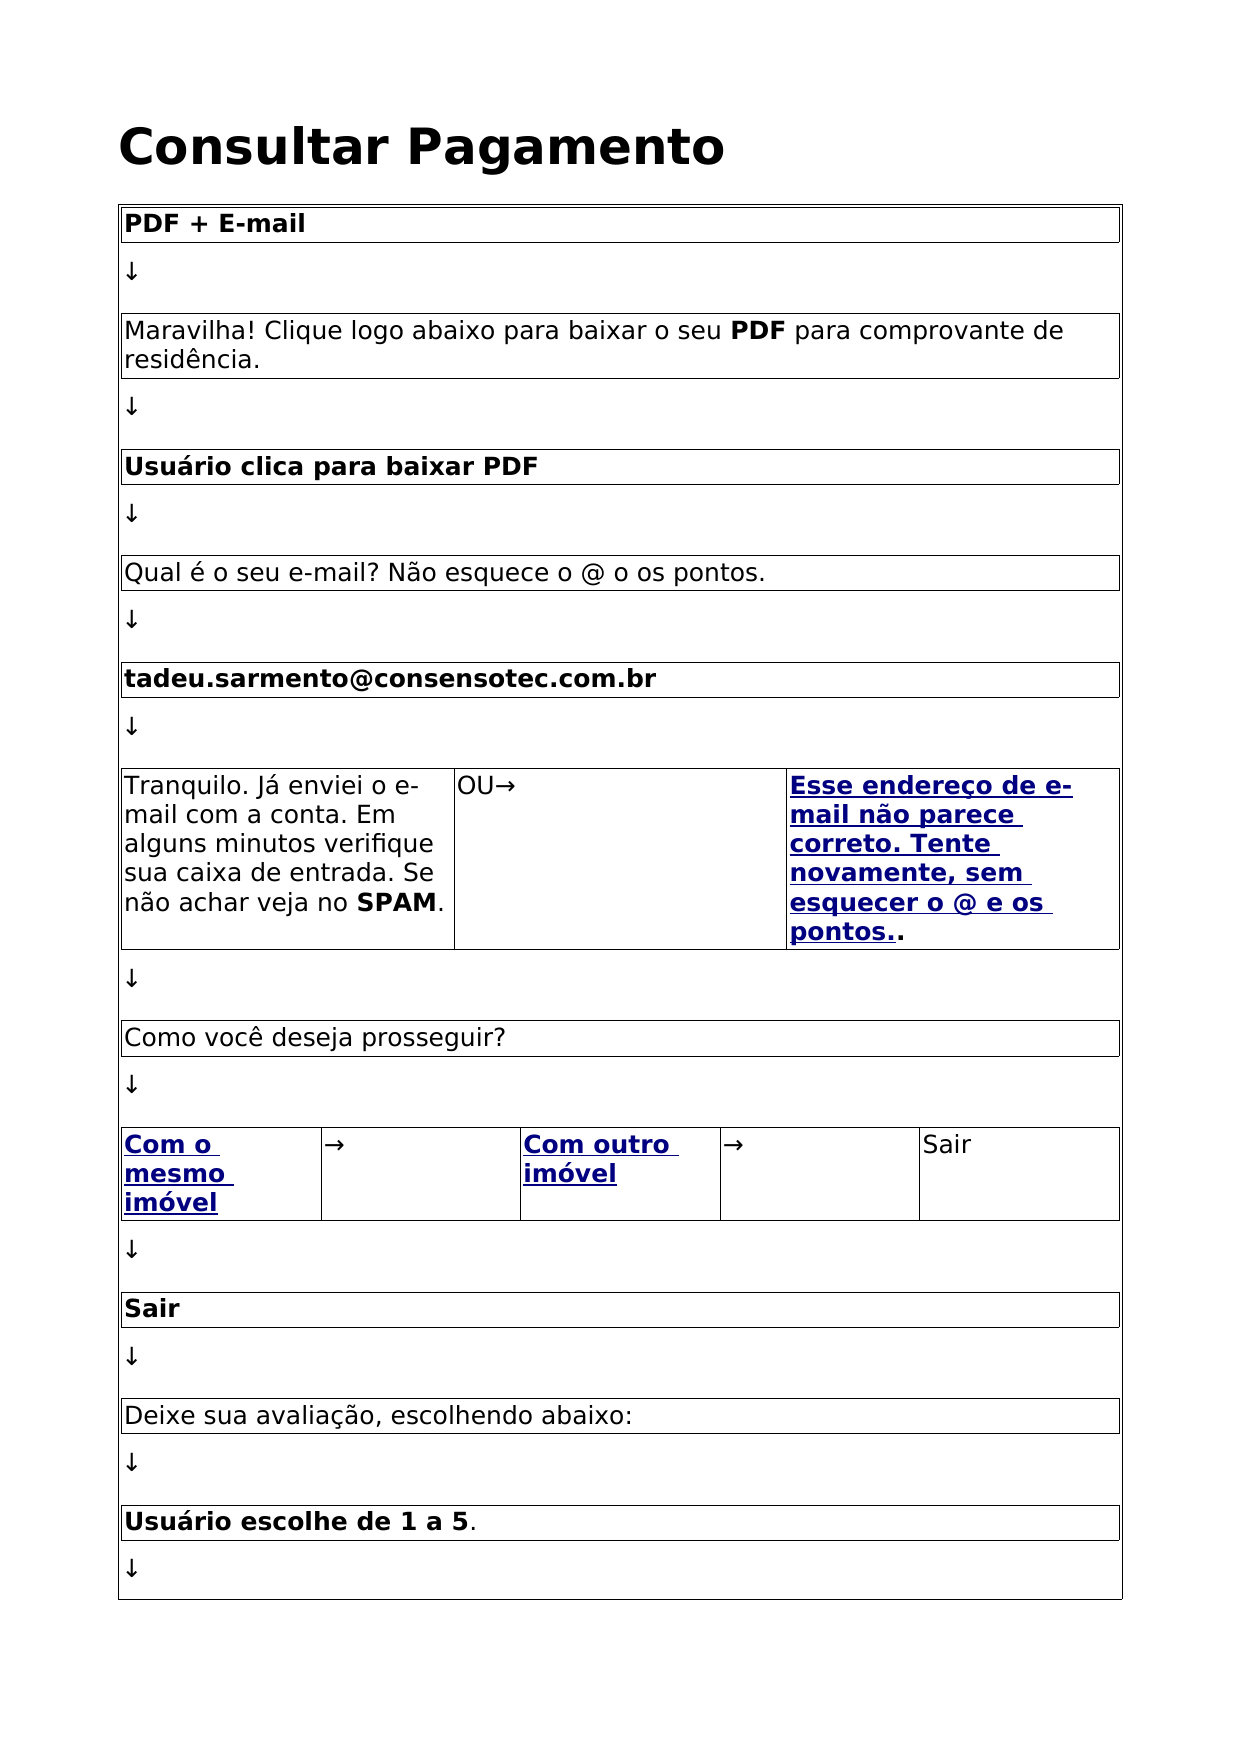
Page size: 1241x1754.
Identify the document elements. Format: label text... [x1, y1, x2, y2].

table_header → [322, 1128, 520, 1220]
table_header PDF + E-mail [122, 208, 1119, 242]
table_header Sair [920, 1128, 1119, 1220]
table_header ↓ ↓ ↓ ↓ ↓ ↓ ↓ ↓ ↓ ↓ ↓ [119, 205, 1122, 1599]
table_header Maravilha! Clique logo abaixo para baixar o seu PDF para comprovante de residência. [122, 314, 1119, 377]
table_header Com o mesmo imóvel [122, 1128, 321, 1220]
table_header Tranquilo. Já enviei o e-mail com a conta. Em alguns minutos verifique sua caixa de entrada. Se não achar veja no SPAM. [122, 769, 454, 949]
table_header Esse endereço de e-mail não parece correto. Tente novamente, sem esquecer o @ e os pontos.. [787, 769, 1119, 949]
table_header → [721, 1128, 919, 1220]
table_header Qual é o seu e-mail? Não esquece o @ o os pontos. [122, 556, 1119, 590]
subtitle Consultar Pagamento [118, 118, 1122, 176]
table_header Usuário escolhe de 1 a 5. [122, 1506, 1119, 1540]
table_header Sair [122, 1293, 1119, 1327]
table_header Como você deseja prosseguir? [122, 1021, 1119, 1056]
table_header tadeu.sarmento@consensotec.com.br [122, 663, 1119, 697]
table_header Usuário clica para baixar PDF [122, 450, 1119, 484]
table_header Com outro imóvel [521, 1128, 720, 1220]
table_header Deixe sua avaliação, escolhendo abaixo: [122, 1399, 1119, 1433]
table_header OU→ [455, 769, 786, 949]
